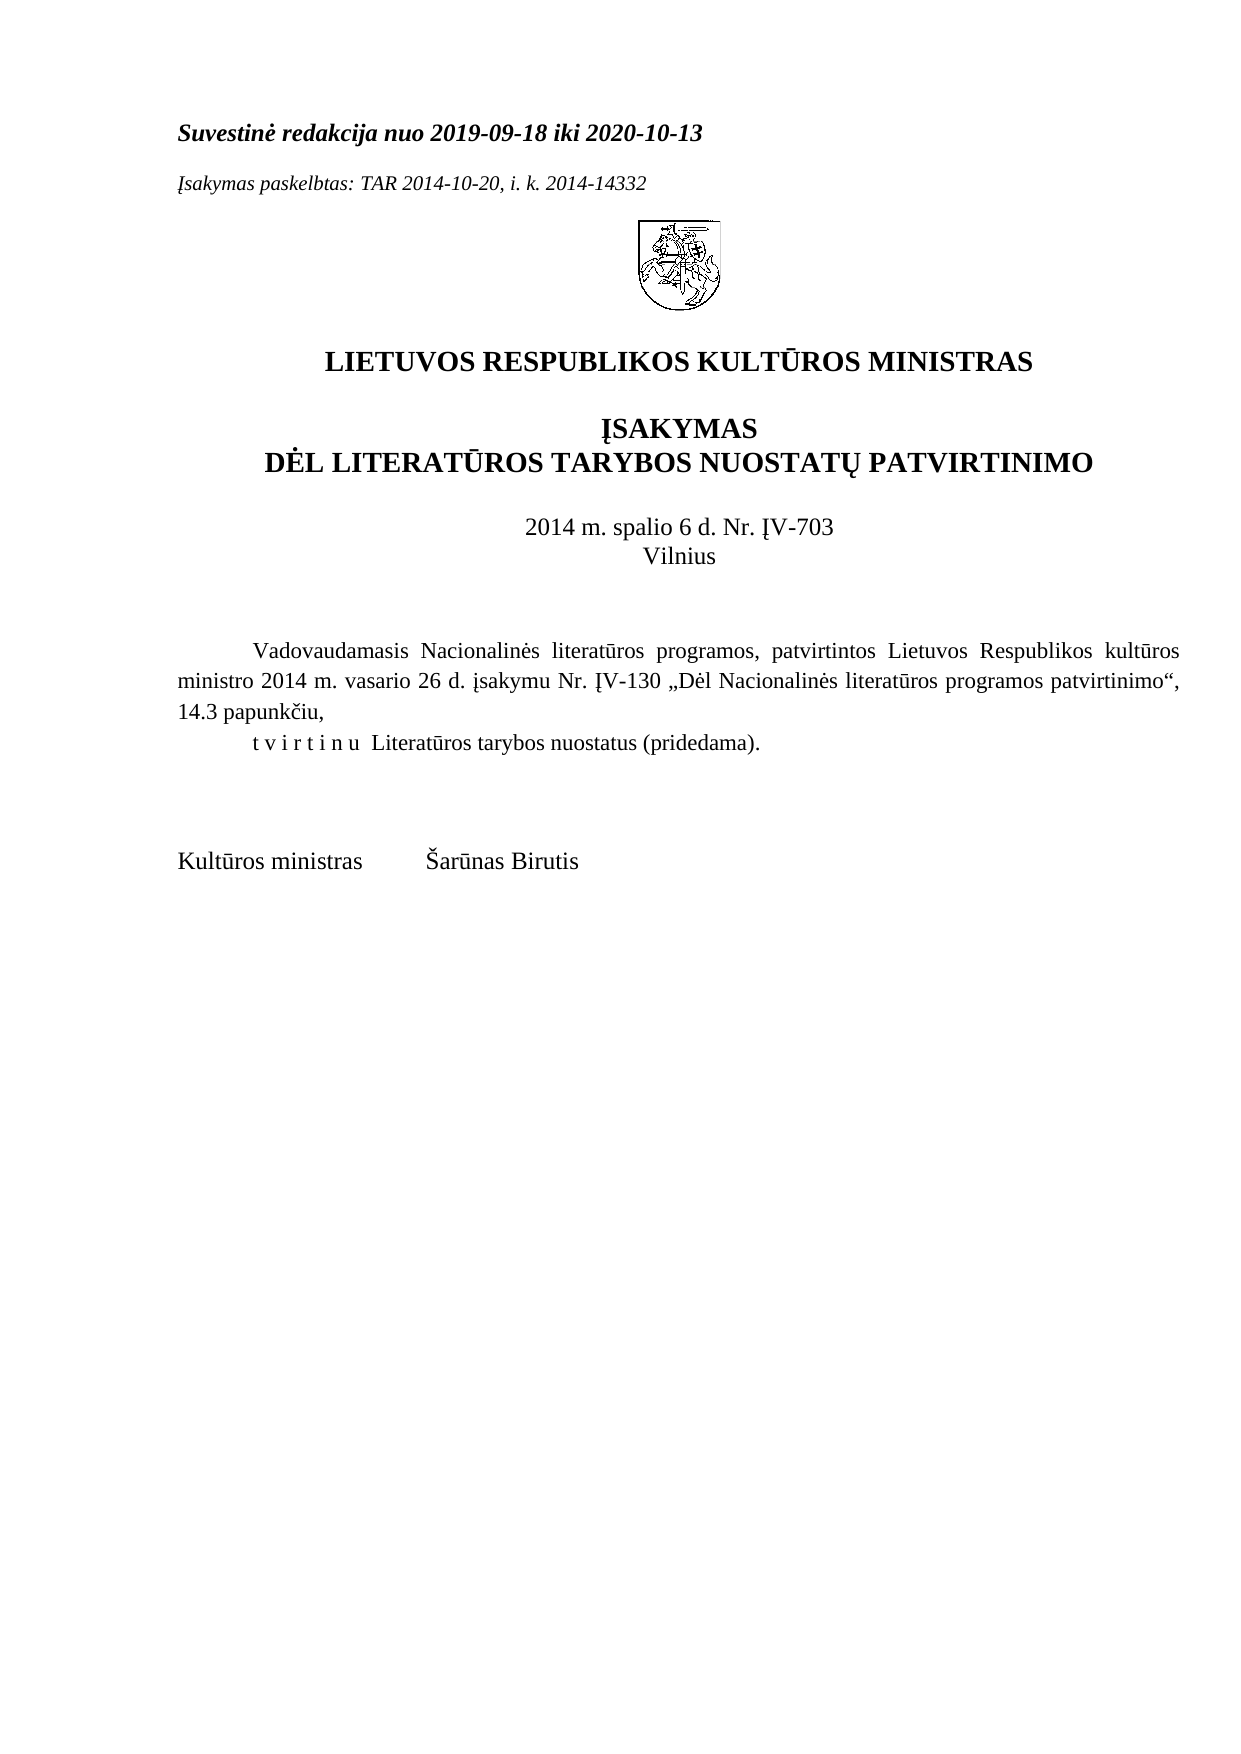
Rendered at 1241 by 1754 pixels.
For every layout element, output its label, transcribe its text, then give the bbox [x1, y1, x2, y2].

text Kultūros ministras Šarūnas Birutis [177, 846, 1181, 875]
text Įsakymas paskelbtas: TAR 2014-10-20, i. k. 2014-14332 [177, 171, 1181, 195]
text 2014 m. spalio 6 d. Nr. ĮV-703 [177, 512, 1181, 541]
text t v i r t i n u Literatūros tarybos nuostatus (pridedama). [177, 729, 1181, 756]
text DĖL literatūros tarybos nuostatų patvirtinimo [177, 445, 1181, 478]
text ĮSAKYMAS [177, 411, 1181, 445]
text Vilnius [177, 541, 1181, 569]
text LIETUVOS RESPUBLIKOS KULTŪROS MINISTRAS [177, 344, 1181, 378]
text Suvestinė redakcija nuo 2019-09-18 iki 2020-10-13 [177, 118, 1181, 147]
text Vadovaudamasis Nacionalinės literatūros programos, patvirtintos Lietuvos Respublikos kultūros ministro 2014 m. vasario 26 d. įsakymu Nr. ĮV-130 „Dėl Nacionalinės literatūros programos patvirtinimo“, 14.3 papunkčiu, [177, 637, 1181, 725]
